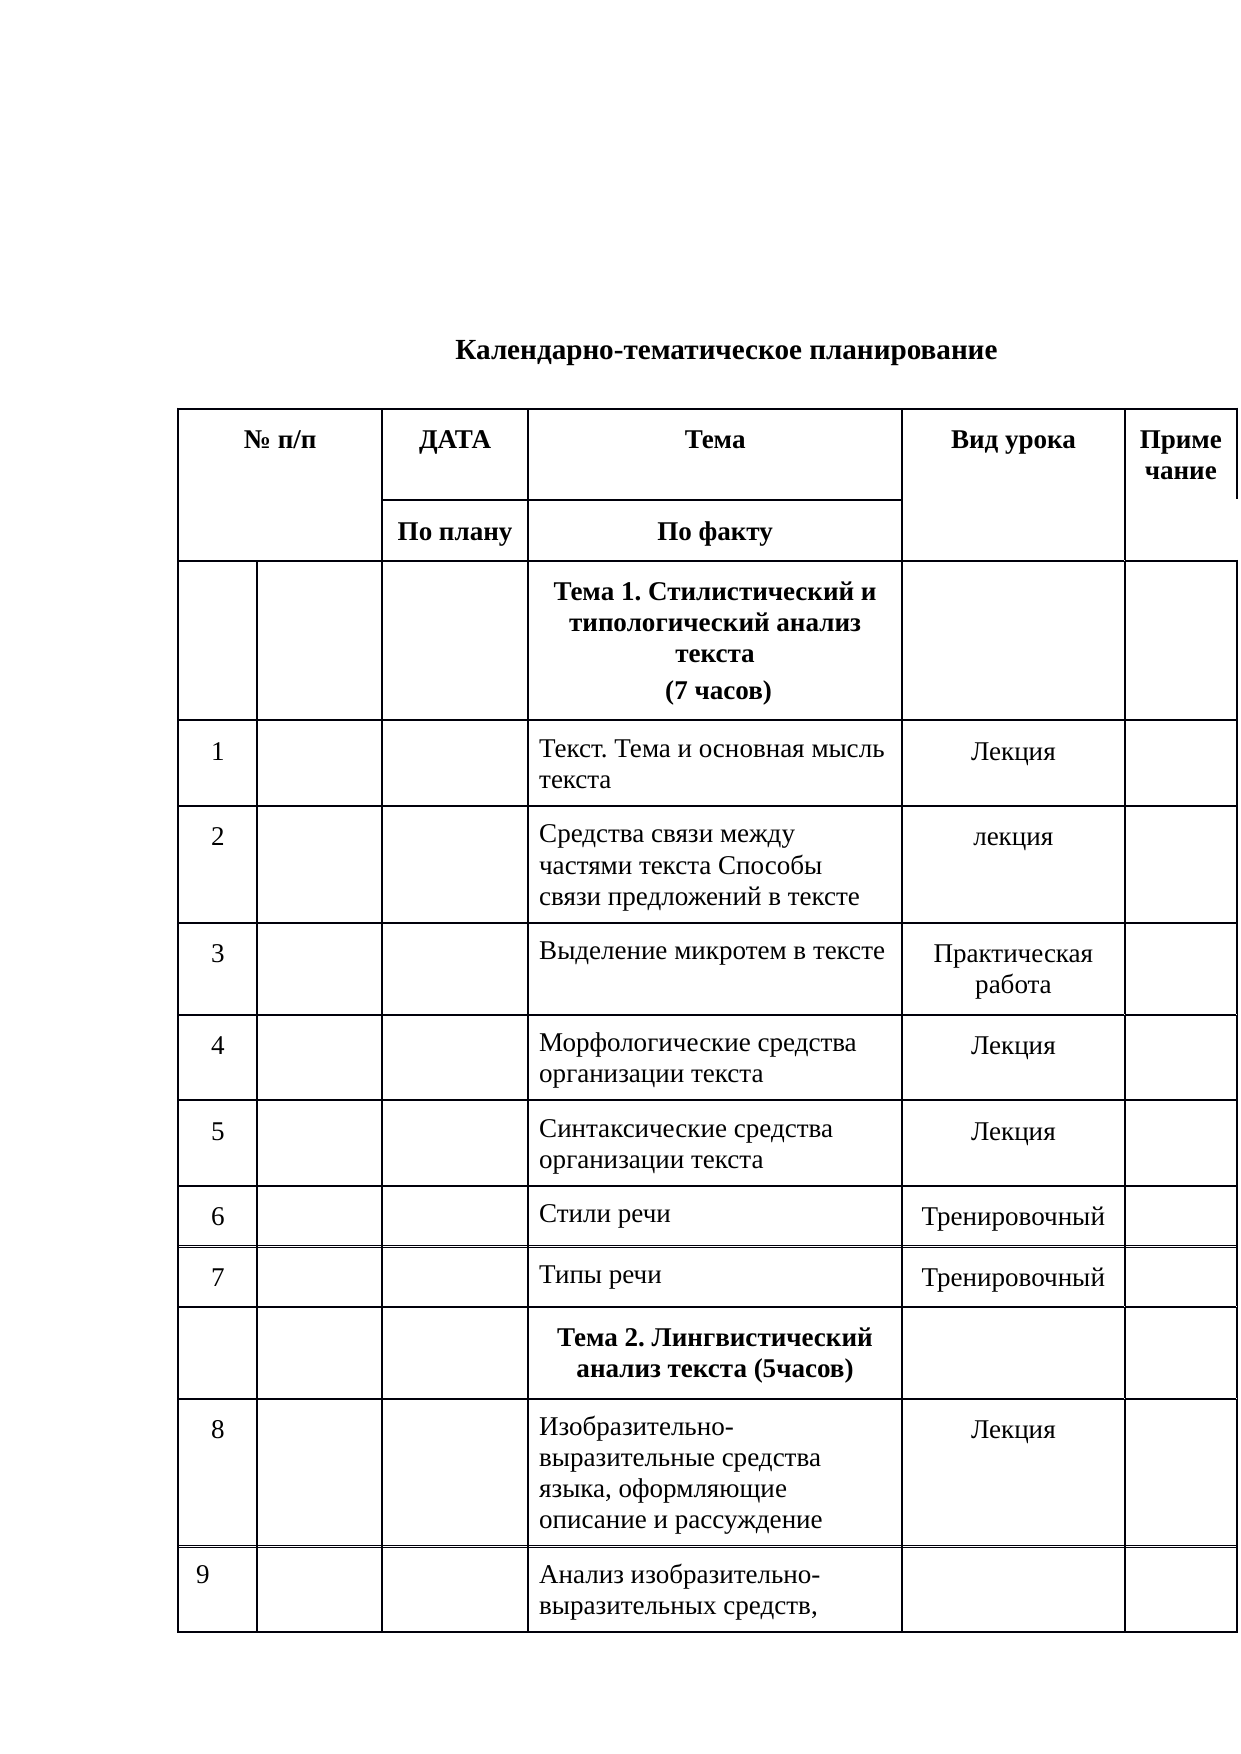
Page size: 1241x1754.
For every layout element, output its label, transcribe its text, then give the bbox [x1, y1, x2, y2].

table_cell [258, 562, 381, 719]
table_cell [1126, 1248, 1236, 1306]
table_cell Текст. Тема и основная мысль текста [529, 721, 901, 805]
table_cell [383, 1101, 527, 1185]
table_cell [1126, 562, 1236, 719]
table_cell лекция [903, 807, 1124, 922]
table_cell [258, 1101, 381, 1185]
table_cell [383, 924, 527, 1013]
table_cell [1126, 1016, 1236, 1099]
table_cell Лекция [903, 721, 1124, 805]
table_cell [1126, 1548, 1236, 1631]
text Календарно-тематическое планирование [177, 332, 1152, 365]
table_cell [383, 1016, 527, 1099]
table_cell [1126, 1187, 1236, 1245]
table_cell 6 [179, 1187, 256, 1245]
table_cell Средства связи между частями текста Способы связи предложений в тексте [529, 807, 901, 922]
table_cell [903, 1308, 1124, 1397]
table_cell [383, 1248, 527, 1306]
table_cell [179, 562, 256, 719]
table_cell Практическая работа [903, 924, 1124, 1013]
table_cell Тренировочный [903, 1248, 1124, 1306]
table_cell Лекция [903, 1400, 1124, 1545]
table_cell [383, 721, 527, 805]
table_cell Типы речи [529, 1248, 901, 1306]
table_cell Морфологические средства организации текста [529, 1016, 901, 1099]
table_cell [1126, 499, 1237, 560]
table_cell По факту [529, 501, 901, 560]
table_cell 4 [179, 1016, 256, 1099]
table_cell 1 [179, 721, 256, 805]
table_cell [1126, 807, 1236, 922]
table_cell [903, 562, 1124, 719]
table_cell Синтаксические средства организации текста [529, 1101, 901, 1185]
table_cell [1126, 721, 1236, 805]
table_cell [258, 807, 381, 922]
table_header Примечание [1126, 410, 1236, 499]
table_header Вид урока [903, 410, 1124, 560]
table_cell Выделение микротем в тексте [529, 924, 901, 1013]
table_cell По плану [383, 501, 527, 560]
table_cell 5 [179, 1101, 256, 1185]
table_cell Тема 1. Стилистический и типологический анализ текста (7 часов) [529, 562, 901, 719]
table_cell Стили речи [529, 1187, 901, 1245]
table_cell 2 [179, 807, 256, 922]
table_cell [383, 1548, 527, 1631]
table_cell [258, 1548, 381, 1631]
table_cell [258, 721, 381, 805]
table_cell 8 [179, 1400, 256, 1545]
table_cell [383, 562, 527, 719]
table_cell [383, 807, 527, 922]
table_cell [258, 924, 381, 1013]
table_cell Лекция [903, 1101, 1124, 1185]
table_cell [1126, 1101, 1236, 1185]
table_cell [258, 1400, 381, 1545]
table_cell 3 [179, 924, 256, 1013]
table_cell [383, 1400, 527, 1545]
table_cell [179, 1308, 256, 1397]
table_cell [1126, 924, 1236, 1013]
table_cell [903, 1548, 1124, 1631]
table_cell [1126, 1308, 1236, 1397]
table_cell Анализ изобразительно-выразительных средств, [529, 1548, 901, 1631]
table_cell [258, 1187, 381, 1245]
table_cell Изобразительно-выразительные средства языка, оформляющие описание и рассуждение [529, 1400, 901, 1545]
table_header № п/п [179, 410, 381, 560]
table_cell Тренировочный [903, 1187, 1124, 1245]
table_cell [1126, 1400, 1236, 1545]
table_cell Лекция [903, 1016, 1124, 1099]
table_cell Тема 2. Лингвистический анализ текста (5часов) [529, 1308, 901, 1397]
table_cell [383, 1308, 527, 1397]
table_cell [258, 1016, 381, 1099]
table_cell 9 [179, 1548, 256, 1631]
table_cell [258, 1308, 381, 1397]
table_header ДАТА [383, 410, 527, 499]
table_header Тема [529, 410, 901, 499]
table_cell 7 [179, 1248, 256, 1306]
table_cell [258, 1248, 381, 1306]
table_cell [383, 1187, 527, 1245]
